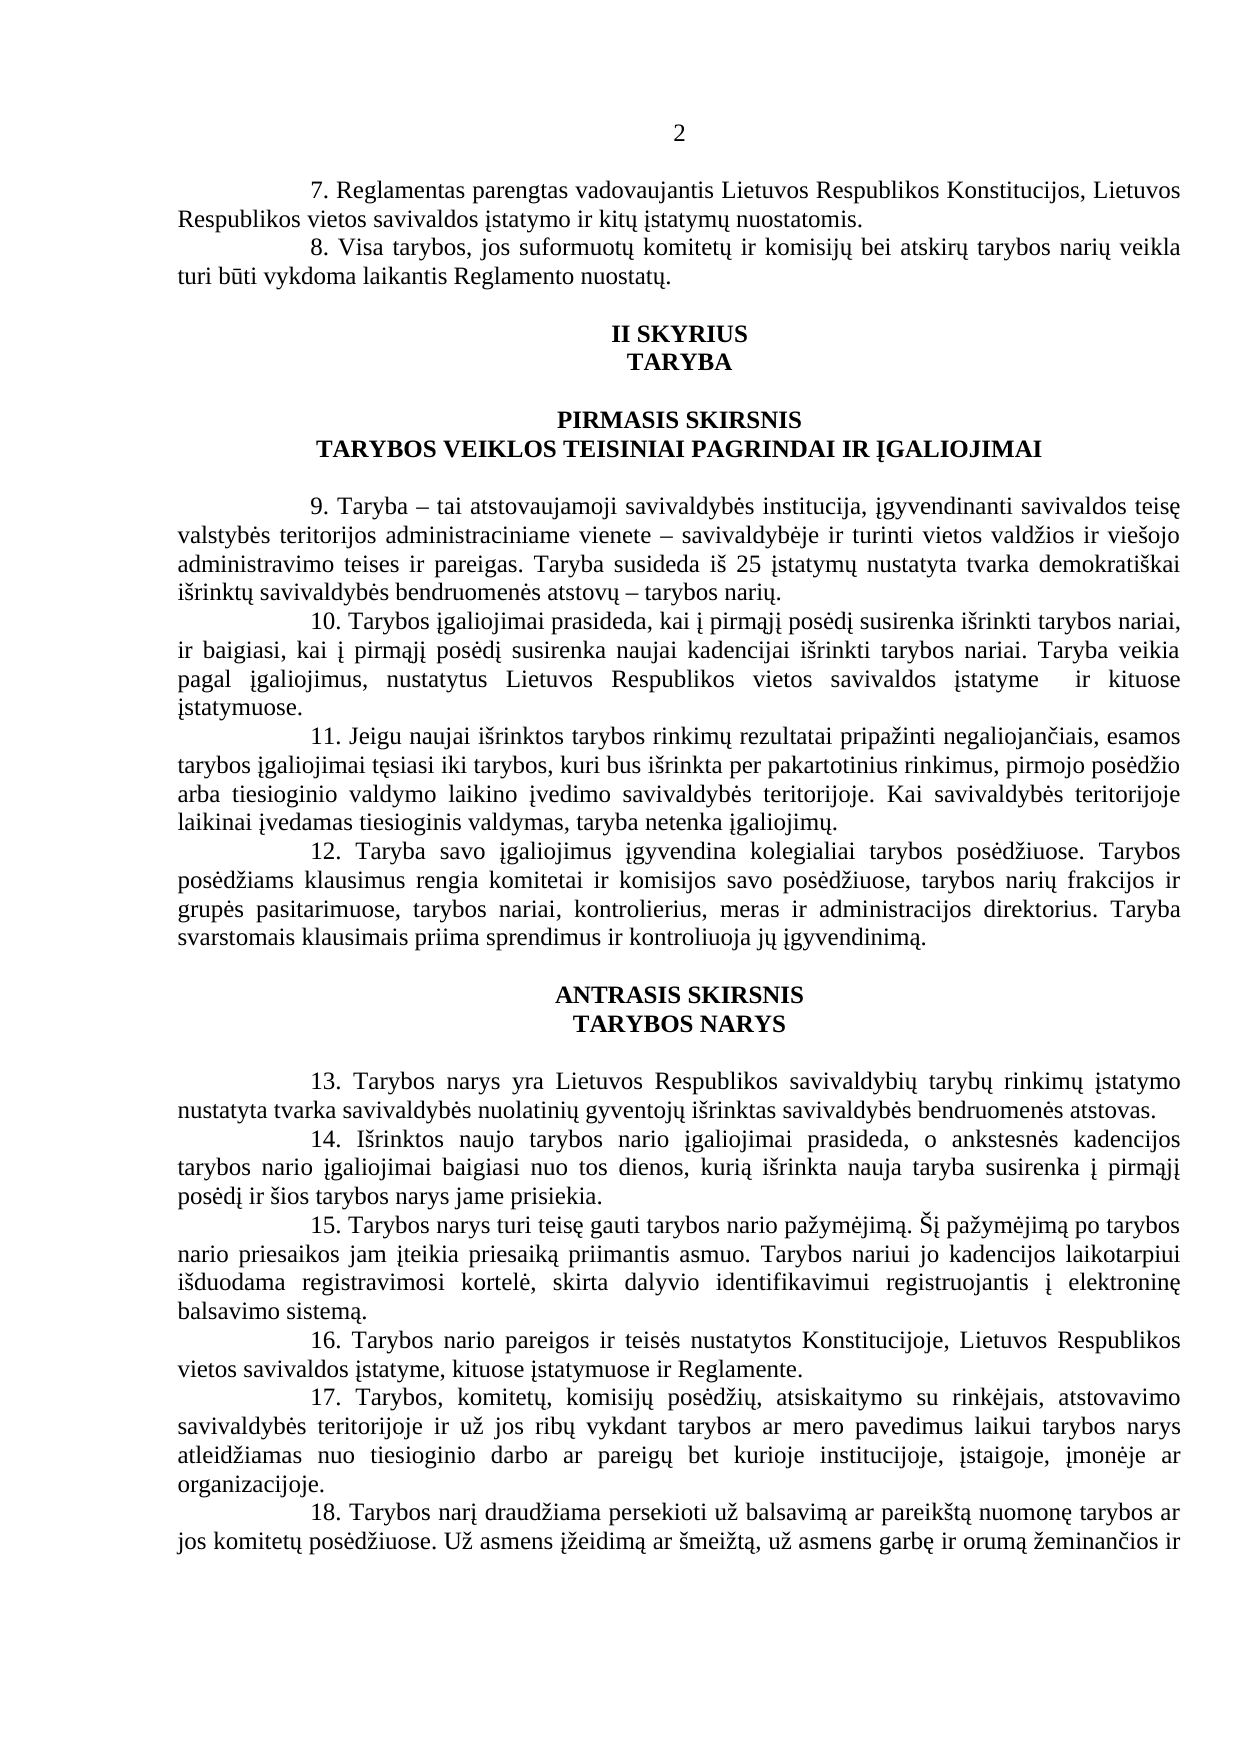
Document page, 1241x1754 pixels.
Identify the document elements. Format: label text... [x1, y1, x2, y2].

text 12. Taryba savo įgaliojimus įgyvendina kolegialiai tarybos posėdžiuose. Tarybos posėdžiams klausimus rengia komitetai ir komisijos savo posėdžiuose, tarybos narių frakcijos ir grupės pasitarimuose, tarybos nariai, kontrolierius, meras ir administracijos direktorius. Taryba svarstomais klausimais priima sprendimus ir kontroliuoja jų įgyvendinimą. [177, 836, 1181, 951]
text 15. Tarybos narys turi teisę gauti tarybos nario pažymėjimą. Šį pažymėjimą po tarybos nario priesaikos jam įteikia priesaiką priimantis asmuo. Tarybos nariui jo kadencijos laikotarpiui išduodama registravimosi kortelė, skirta dalyvio identifikavimui registruojantis į elektroninę balsavimo sistemą. [177, 1210, 1181, 1325]
text TARYBA [177, 347, 1181, 376]
text TARYBOS VEIKLOS TEISINIAI PAGRINDAI IR ĮGALIOJIMAI [177, 434, 1181, 462]
text 9. Taryba – tai atstovaujamoji savivaldybės institucija, įgyvendinanti savivaldos teisę valstybės teritorijos administraciniame vienete – savivaldybėje ir turinti vietos valdžios ir viešojo administravimo teises ir pareigas. Taryba susideda iš 25 įstatymų nustatyta tvarka demokratiškai išrinktų savivaldybės bendruomenės atstovų – tarybos narių. [177, 491, 1181, 606]
text ANTRASIS SKIRSNIS [177, 980, 1181, 1009]
text 18. Tarybos narį draudžiama persekioti už balsavimą ar pareikštą nuomonę tarybos ar jos komitetų posėdžiuose. Už asmens įžeidimą ar šmeižtą, už asmens garbę ir orumą žeminančios ir [177, 1497, 1181, 1555]
text 8. Visa tarybos, jos suformuotų komitetų ir komisijų bei atskirų tarybos narių veikla turi būti vykdoma laikantis Reglamento nuostatų. [177, 232, 1181, 290]
text II SKYRIUS [177, 319, 1181, 347]
text 11. Jeigu naujai išrinktos tarybos rinkimų rezultatai pripažinti negaliojančiais, esamos tarybos įgaliojimai tęsiasi iki tarybos, kuri bus išrinkta per pakartotinius rinkimus, pirmojo posėdžio arba tiesioginio valdymo laikino įvedimo savivaldybės teritorijoje. Kai savivaldybės teritorijoje laikinai įvedamas tiesioginis valdymas, taryba netenka įgaliojimų. [177, 721, 1181, 836]
text PIRMASIS SKIRSNIS [177, 405, 1181, 434]
text 14. Išrinktos naujo tarybos nario įgaliojimai prasideda, o ankstesnės kadencijos tarybos nario įgaliojimai baigiasi nuo tos dienos, kurią išrinkta nauja taryba susirenka į pirmąjį posėdį ir šios tarybos narys jame prisiekia. [177, 1124, 1181, 1210]
text 7. Reglamentas parengtas vadovaujantis Lietuvos Respublikos Konstitucijos, Lietuvos Respublikos vietos savivaldos įstatymo ir kitų įstatymų nuostatomis. [177, 175, 1181, 232]
text 13. Tarybos narys yra Lietuvos Respublikos savivaldybių tarybų rinkimų įstatymo nustatyta tvarka savivaldybės nuolatinių gyventojų išrinktas savivaldybės bendruomenės atstovas. [177, 1066, 1181, 1124]
text TARYBOS NARYS [177, 1009, 1181, 1037]
text 17. Tarybos, komitetų, komisijų posėdžių, atsiskaitymo su rinkėjais, atstovavimo savivaldybės teritorijoje ir už jos ribų vykdant tarybos ar mero pavedimus laikui tarybos narys atleidžiamas nuo tiesioginio darbo ar pareigų bet kurioje institucijoje, įstaigoje, įmonėje ar organizacijoje. [177, 1382, 1181, 1497]
text 16. Tarybos nario pareigos ir teisės nustatytos Konstitucijoje, Lietuvos Respublikos vietos savivaldos įstatyme, kituose įstatymuose ir Reglamente. [177, 1325, 1181, 1382]
text 10. Tarybos įgaliojimai prasideda, kai į pirmąjį posėdį susirenka išrinkti tarybos nariai, ir baigiasi, kai į pirmąjį posėdį susirenka naujai kadencijai išrinkti tarybos nariai. Taryba veikia pagal įgaliojimus, nustatytus Lietuvos Respublikos vietos savivaldos įstatyme ir kituose įstatymuose. [177, 606, 1181, 721]
